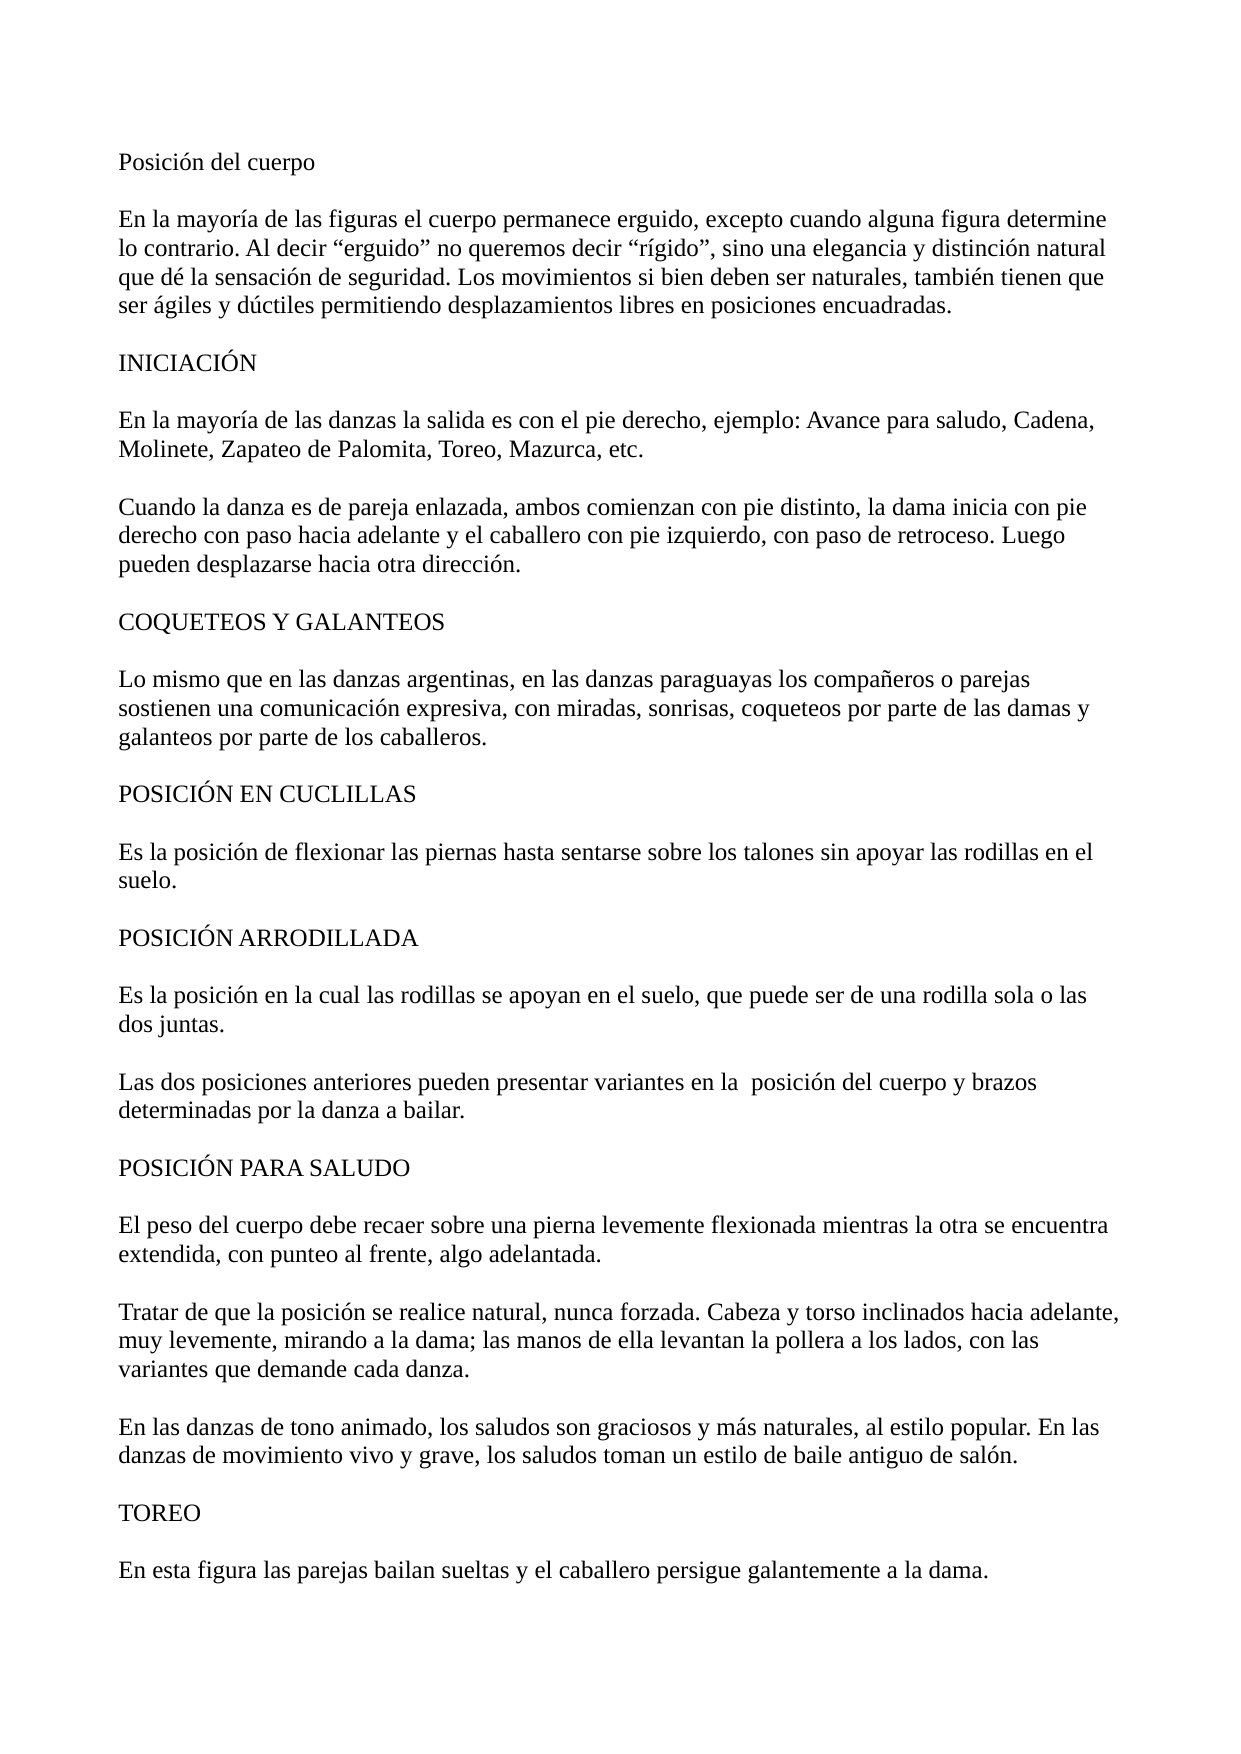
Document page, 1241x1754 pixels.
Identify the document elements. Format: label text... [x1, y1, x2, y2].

text TOREO [118, 1498, 1122, 1527]
text En la mayoría de las figuras el cuerpo permanece erguido, excepto cuando alguna figura determine lo contrario. Al decir “erguido” no queremos decir “rígido”, sino una elegancia y distinción natural que dé la sensación de seguridad. Los movimientos si bien deben ser naturales, también tienen que ser ágiles y dúctiles permitiendo desplazamientos libres en posiciones encuadradas. [118, 204, 1122, 319]
text POSICIÓN EN CUCLILLAS [118, 779, 1122, 808]
text Posición del cuerpo [118, 147, 1122, 176]
text En esta figura las parejas bailan sueltas y el caballero persigue galantemente a la dama. [118, 1556, 1122, 1584]
text Cuando la danza es de pareja enlazada, ambos comienzan con pie distinto, la dama inicia con pie derecho con paso hacia adelante y el caballero con pie izquierdo, con paso de retroceso. Luego pueden desplazarse hacia otra dirección. [118, 492, 1122, 578]
text Tratar de que la posición se realice natural, nunca forzada. Cabeza y torso inclinados hacia adelante, muy levemente, mirando a la dama; las manos de ella levantan la pollera a los lados, con las variantes que demande cada danza. [118, 1297, 1122, 1383]
text En las danzas de tono animado, los saludos son graciosos y más naturales, al estilo popular. En las danzas de movimiento vivo y grave, los saludos toman un estilo de baile antiguo de salón. [118, 1412, 1122, 1469]
text COQUETEOS Y GALANTEOS [118, 607, 1122, 636]
text POSICIÓN PARA SALUDO [118, 1153, 1122, 1182]
text Las dos posiciones anteriores pueden presentar variantes en la posición del cuerpo y brazos determinadas por la danza a bailar. [118, 1067, 1122, 1124]
text En la mayoría de las danzas la salida es con el pie derecho, ejemplo: Avance para saludo, Cadena, Molinete, Zapateo de Palomita, Toreo, Mazurca, etc. [118, 406, 1122, 463]
text Es la posición en la cual las rodillas se apoyan en el suelo, que puede ser de una rodilla sola o las dos juntas. [118, 981, 1122, 1038]
text El peso del cuerpo debe recaer sobre una pierna levemente flexionada mientras la otra se encuentra extendida, con punteo al frente, algo adelantada. [118, 1211, 1122, 1268]
text Es la posición de flexionar las piernas hasta sentarse sobre los talones sin apoyar las rodillas en el suelo. [118, 837, 1122, 894]
text Lo mismo que en las danzas argentinas, en las danzas paraguayas los compañeros o parejas sostienen una comunicación expresiva, con miradas, sonrisas, coqueteos por parte de las damas y galanteos por parte de los caballeros. [118, 664, 1122, 751]
text POSICIÓN ARRODILLADA [118, 923, 1122, 952]
text INICIACIÓN [118, 348, 1122, 377]
